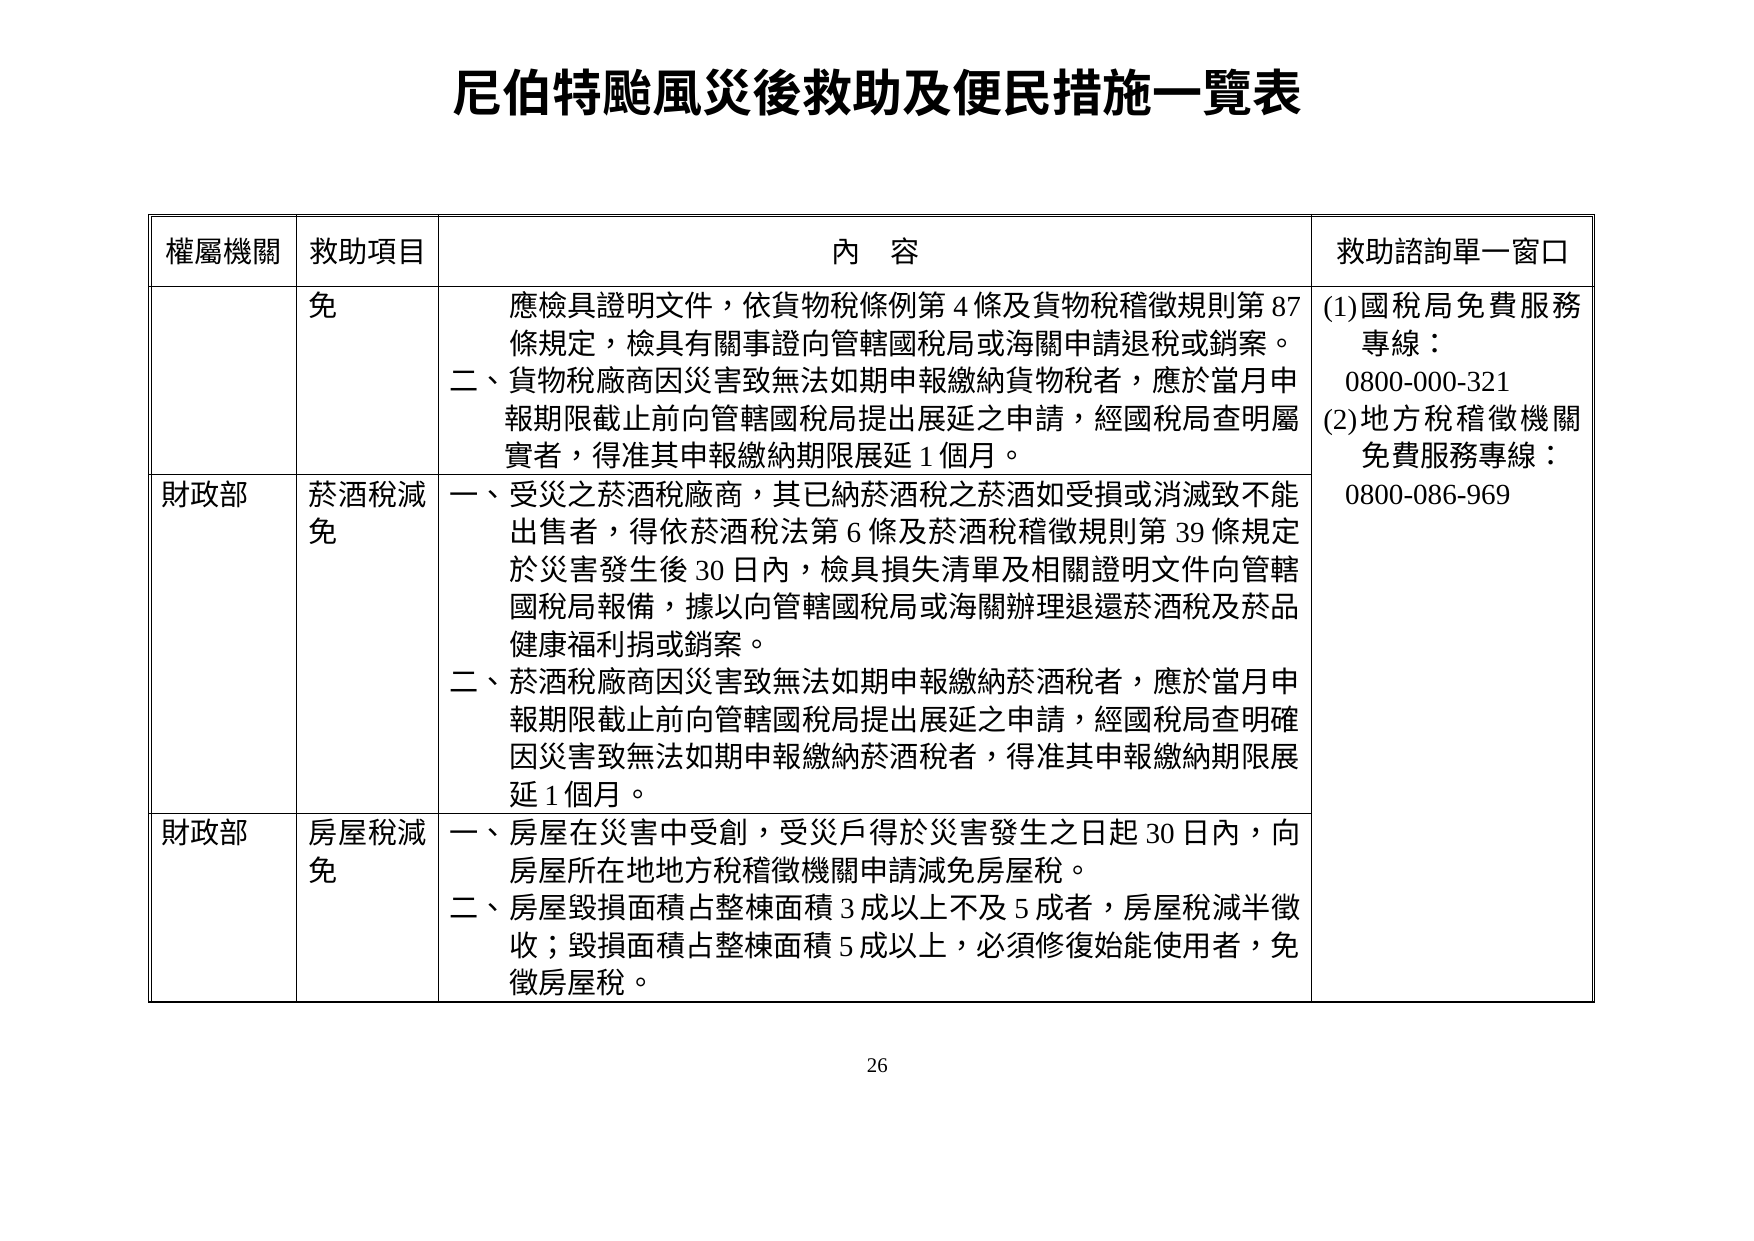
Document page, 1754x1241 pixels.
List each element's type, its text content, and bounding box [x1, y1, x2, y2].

table_cell [152, 287, 296, 474]
table_cell 房屋稅減免 [297, 814, 438, 1001]
table_cell 一、 受災之菸酒稅廠商，其已納菸酒稅之菸酒如受損或消滅致不能出售者，得依菸酒稅法第6條及菸酒稅稽徵規則第39條規定於災害發生後30日內，檢具損失清單及相關證明文件向管轄國稅局報備，據以向管轄國稅局或海關辦理退還菸酒稅及菸品健康福利捐或銷案。 二、 菸酒稅廠商因災害致無法如期申報繳納菸酒稅者，應於當月申報期限截止前向管轄國稅局提出展延之申請，經國稅局查明確因災害致無法如期申報繳納菸酒稅者，得准其申報繳納期限展延1個月。 [439, 475, 1311, 813]
table_cell 應檢具證明文件，依貨物稅條例第4條及貨物稅稽徵規則第87條規定，檢具有關事證向管轄國稅局或海關申請退稅或銷案。 二、貨物稅廠商因災害致無法如期申報繳納貨物稅者，應於當月申報期限截止前向管轄國稅局提出展延之申請，經國稅局查明屬實者，得准其申報繳納期限展延1個月。 [439, 287, 1311, 474]
table_header 救助諮詢單一窗口 [1312, 217, 1592, 286]
table_header 救助項目 [297, 217, 438, 286]
table_header 內 容 [439, 217, 1311, 286]
table_cell (1)國稅局免費服務專線： 0800-000-321 (2)地方稅稽徵機關免費服務專線： 0800-086-969 [1312, 287, 1592, 1001]
table_cell 財政部 [152, 475, 296, 813]
table_cell 免 [297, 287, 438, 474]
table_cell 一、 房屋在災害中受創，受災戶得於災害發生之日起30日內，向房屋所在地地方稅稽徵機關申請減免房屋稅。 二、 房屋毀損面積占整棟面積3成以上不及5成者，房屋稅減半徵收；毀損面積占整棟面積5成以上，必須修復始能使用者，免徵房屋稅。 [439, 814, 1311, 1001]
table_header 權屬機關 [152, 217, 296, 286]
table_cell 財政部 [152, 814, 296, 1001]
table_cell 菸酒稅減免 [297, 475, 438, 813]
